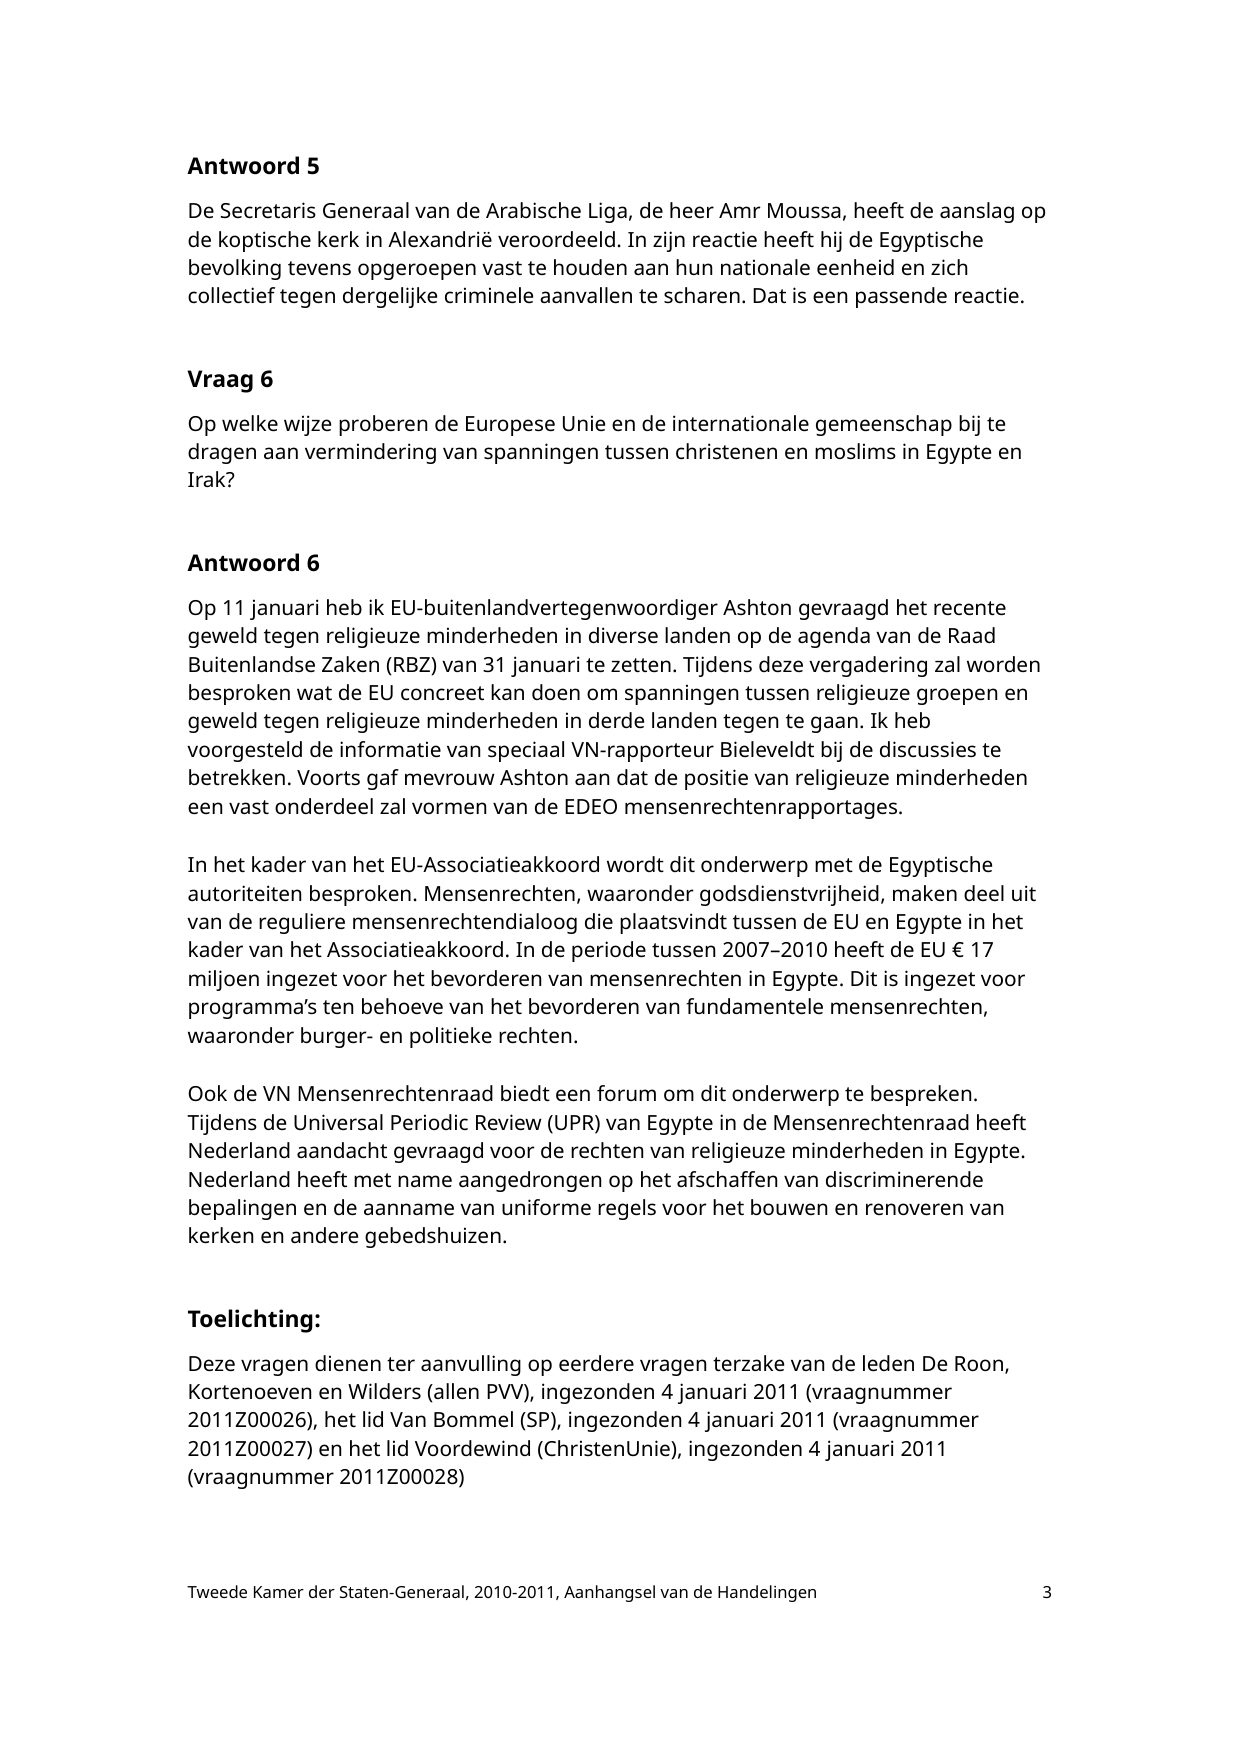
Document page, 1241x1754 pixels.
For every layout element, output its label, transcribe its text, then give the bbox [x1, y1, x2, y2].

subtitle Antwoord 6 [187, 547, 1053, 578]
text Deze vragen dienen ter aanvulling op eerdere vragen terzake van de leden De Roon, Kortenoeven en Wilders (allen PVV), ingezonden 4 januari 2011 (vraagnummer 2011Z00026), het lid Van Bommel (SP), ingezonden 4 januari 2011 (vraagnummer 2011Z00027) en het lid Voordewind (ChristenUnie), ingezonden 4 januari 2011 (vraagnummer 2011Z00028) [187, 1349, 1053, 1491]
subtitle Antwoord 5 [187, 150, 1053, 181]
text Op 11 januari heb ik EU-buitenlandvertegenwoordiger Ashton gevraagd het recente geweld tegen religieuze minderheden in diverse landen op de agenda van de Raad Buitenlandse Zaken (RBZ) van 31 januari te zetten. Tijdens deze vergadering zal worden besproken wat de EU concreet kan doen om spanningen tussen religieuze groepen en geweld tegen religieuze minderheden in derde landen tegen te gaan. Ik heb voorgesteld de informatie van speciaal VN-rapporteur Bieleveldt bij de discussies te betrekken. Voorts gaf mevrouw Ashton aan dat de positie van religieuze minderheden een vast onderdeel zal vormen van de EDEO mensenrechtenrapportages. [187, 593, 1053, 820]
text Op welke wijze proberen de Europese Unie en de internationale gemeenschap bij te dragen aan vermindering van spanningen tussen christenen en moslims in Egypte en Irak? [187, 409, 1053, 494]
subtitle Toelichting: [187, 1302, 1053, 1334]
text In het kader van het EU-Associatieakkoord wordt dit onderwerp met de Egyptische autoriteiten besproken. Mensenrechten, waaronder godsdienstvrijheid, maken deel uit van de reguliere mensenrechtendialoog die plaatsvindt tussen de EU en Egypte in het kader van het Associatieakkoord. In de periode tussen 2007–2010 heeft de EU € 17 miljoen ingezet voor het bevorderen van mensenrechten in Egypte. Dit is ingezet voor programma’s ten behoeve van het bevorderen van fundamentele mensenrechten, waaronder burger- en politieke rechten. [187, 850, 1053, 1049]
subtitle Vraag 6 [187, 362, 1053, 394]
text De Secretaris Generaal van de Arabische Liga, de heer Amr Moussa, heeft de aanslag op de koptische kerk in Alexandrië veroordeeld. In zijn reactie heeft hij de Egyptische bevolking tevens opgeroepen vast te houden aan hun nationale eenheid en zich collectief tegen dergelijke criminele aanvallen te scharen. Dat is een passende reactie. [187, 196, 1053, 310]
text Ook de VN Mensenrechtenraad biedt een forum om dit onderwerp te bespreken. Tijdens de Universal Periodic Review (UPR) van Egypte in de Mensenrechtenraad heeft Nederland aandacht gevraagd voor de rechten van religieuze minderheden in Egypte. Nederland heeft met name aangedrongen op het afschaffen van discriminerende bepalingen en de aanname van uniforme regels voor het bouwen en renoveren van kerken en andere gebedshuizen. [187, 1079, 1053, 1250]
